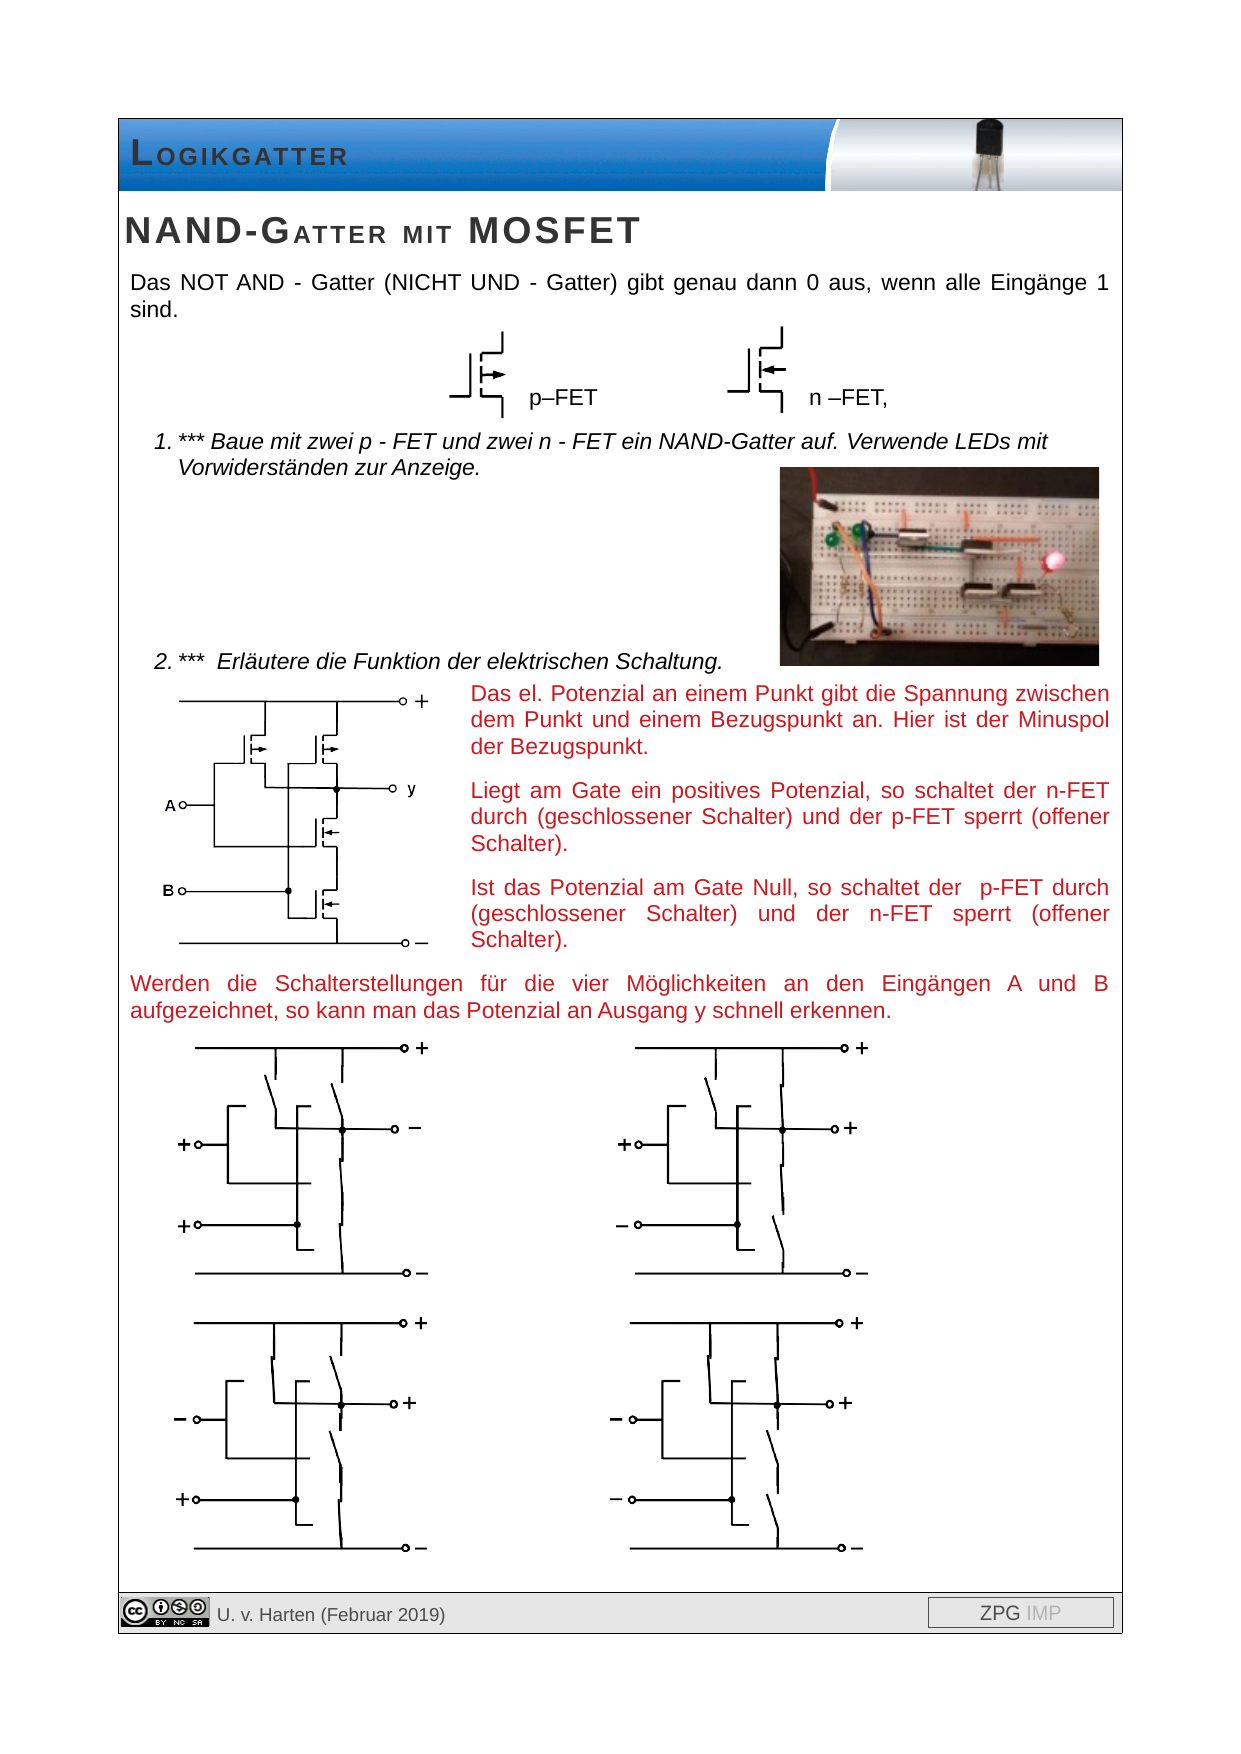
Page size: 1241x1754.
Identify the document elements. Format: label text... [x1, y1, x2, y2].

picture [158, 693, 429, 947]
picture [447, 329, 506, 419]
picture [725, 324, 787, 414]
text NAND-Gatter mit MOSFET [124, 208, 1122, 251]
list *** Baue mit zwei p - FET und zwei n - FET ein NAND-Gatter auf. Verwende LEDs mit Vorwiderständen zur Anzeige. [148, 428, 1122, 480]
picture [119, 119, 1122, 191]
text Werden die Schalterstellungen für die vier Möglichkeiten an den Eingängen A und B aufgezeichnet, so kann man das Potenzial an Ausgang y schnell erkennen. [130, 970, 1110, 1023]
text Das el. Potenzial an einem Punkt gibt die Spannung zwischen dem Punkt und einem Bezugspunkt an. Hier ist der Minuspol der Bezugspunkt. [130, 680, 1110, 759]
picture [172, 1315, 428, 1552]
picture [120, 1597, 210, 1627]
text Das NOT AND - Gatter (NICHT UND - Gatter) gibt genau dann 0 aus, wenn alle Eingänge 1 sind. [130, 269, 1110, 322]
text [130, 384, 447, 410]
picture [176, 1040, 429, 1277]
picture [614, 1040, 869, 1277]
text Liegt am Gate ein positives Potenzial, so schaltet der n-FET durch (geschlossener Schalter) und der p-FET sperrt (offener Schalter). [429, 777, 1110, 856]
text Ist das Potenzial am Gate Null, so schaltet der p-FET durch (geschlossener Schalter) und der n-FET sperrt (offener Schalter). [130, 874, 1110, 953]
picture [779, 467, 1100, 666]
picture [608, 1315, 864, 1552]
list *** Erläutere die Funktion der elektrischen Schaltung. [148, 648, 1092, 674]
text p–FET [506, 384, 725, 410]
text n –FET, [787, 384, 1110, 410]
